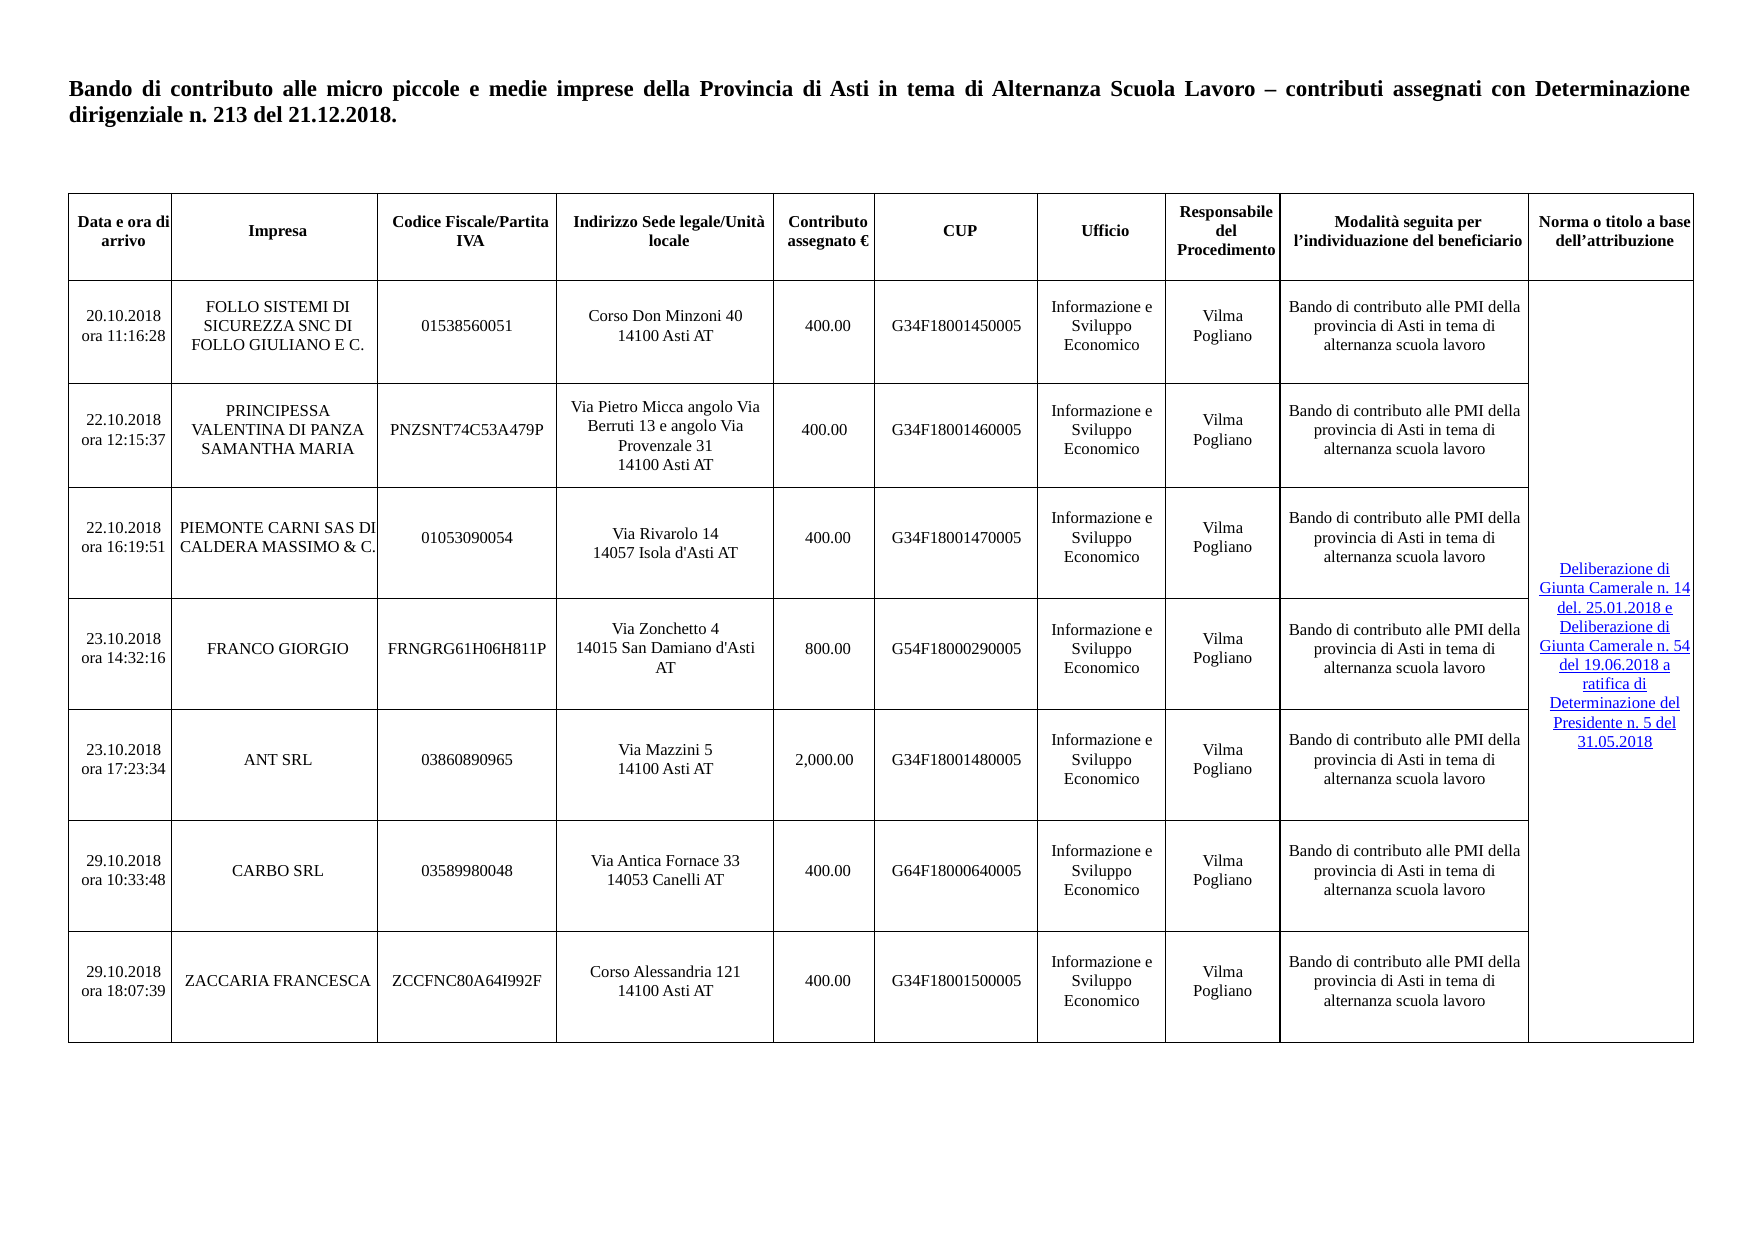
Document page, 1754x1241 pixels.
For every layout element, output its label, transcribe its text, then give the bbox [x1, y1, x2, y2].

table_cell ANT SRL [172, 710, 377, 820]
table_cell ZACCARIA FRANCESCA [172, 932, 377, 1042]
table_cell Via Mazzini 5 14100 Asti AT [557, 710, 773, 820]
table_cell 23.10.2018 ora 17:23:34 [69, 710, 171, 820]
table_header Codice Fiscale/Partita IVA [378, 194, 556, 279]
table_cell Corso Alessandria 121 14100 Asti AT [557, 932, 773, 1042]
table_cell Vilma Pogliano [1166, 710, 1279, 820]
table_cell Informazione e Sviluppo Economico [1038, 821, 1165, 931]
table_cell Vilma Pogliano [1166, 488, 1279, 598]
table_header Responsabile del Procedimento [1166, 194, 1279, 279]
table_cell 01538560051 [378, 281, 556, 383]
table_cell Bando di contributo alle PMI della provincia di Asti in tema di alternanza scuola lavoro [1281, 281, 1528, 383]
table_cell Informazione e Sviluppo Economico [1038, 932, 1165, 1042]
table_cell Vilma Pogliano [1166, 932, 1279, 1042]
table_cell 03589980048 [378, 821, 556, 931]
table_cell Via Zonchetto 4 14015 San Damiano d'Asti AT [557, 599, 773, 709]
table_cell Bando di contributo alle PMI della provincia di Asti in tema di alternanza scuola lavoro [1281, 821, 1528, 931]
table_cell Bando di contributo alle PMI della provincia di Asti in tema di alternanza scuola lavoro [1281, 384, 1528, 487]
table_cell Bando di contributo alle PMI della provincia di Asti in tema di alternanza scuola lavoro [1281, 932, 1528, 1042]
table_cell G34F18001500005 [875, 932, 1037, 1042]
table_header Norma o titolo a base dell’attribuzione [1529, 194, 1693, 279]
table_cell 400,00 [774, 281, 874, 383]
table_cell G34F18001460005 [875, 384, 1037, 487]
table_cell Vilma Pogliano [1166, 821, 1279, 931]
table_cell 400,00 [774, 488, 874, 598]
table_cell PIEMONTE CARNI SAS DI CALDERA MASSIMO & C. [172, 488, 377, 598]
table_cell FOLLO SISTEMI DI SICUREZZA SNC DI FOLLO GIULIANO E C. [172, 281, 377, 383]
table_cell Via Antica Fornace 33 14053 Canelli AT [557, 821, 773, 931]
table_header Data e ora di arrivo [69, 194, 171, 279]
table_cell Deliberazione di Giunta Camerale n. 14 del. 25.01.2018 e Deliberazione di Giunta Camerale n. 54 del 19.06.2018 a ratifica di Determinazione del Presidente n. 5 del 31.05.2018 [1529, 281, 1693, 1042]
table_cell 22.10.2018 ora 16:19:51 [69, 488, 171, 598]
table_cell Informazione e Sviluppo Economico [1038, 710, 1165, 820]
table_cell Corso Don Minzoni 40 14100 Asti AT [557, 281, 773, 383]
table_cell 23.10.2018 ora 14:32:16 [69, 599, 171, 709]
table_header Indirizzo Sede legale/Unità locale [557, 194, 773, 279]
table_header Contributo assegnato € [774, 194, 874, 279]
table_cell Vilma Pogliano [1166, 384, 1279, 487]
table_cell 29.10.2018 ora 10:33:48 [69, 821, 171, 931]
table_cell G54F18000290005 [875, 599, 1037, 709]
table_cell Vilma Pogliano [1166, 281, 1279, 383]
table_header Ufficio [1038, 194, 1165, 279]
table_cell 400,00 [774, 384, 874, 487]
table_cell FRNGRG61H06H811P [378, 599, 556, 709]
table_cell G34F18001470005 [875, 488, 1037, 598]
table_header Modalità seguita per l’individuazione del beneficiario [1281, 194, 1528, 279]
table_cell G34F18001450005 [875, 281, 1037, 383]
table_cell ZCCFNC80A64I992F [378, 932, 556, 1042]
table_cell G34F18001480005 [875, 710, 1037, 820]
table_cell 20.10.2018 ora 11:16:28 [69, 281, 171, 383]
table_cell Informazione e Sviluppo Economico [1038, 488, 1165, 598]
table_cell Vilma Pogliano [1166, 599, 1279, 709]
table_cell 22.10.2018 ora 12:15:37 [69, 384, 171, 487]
table_header CUP [875, 194, 1037, 279]
table_cell Via Rivarolo 14 14057 Isola d'Asti AT [557, 488, 773, 598]
table_cell G64F18000640005 [875, 821, 1037, 931]
table_header Impresa [172, 194, 377, 279]
table_cell Informazione e Sviluppo Economico [1038, 384, 1165, 487]
table_cell PNZSNT74C53A479P [378, 384, 556, 487]
table_cell 400,00 [774, 821, 874, 931]
table_cell Informazione e Sviluppo Economico [1038, 599, 1165, 709]
table_cell 01053090054 [378, 488, 556, 598]
table_cell CARBO SRL [172, 821, 377, 931]
table_cell Informazione e Sviluppo Economico [1038, 281, 1165, 383]
table_cell Via Pietro Micca angolo Via Berruti 13 e angolo Via Provenzale 31 14100 Asti AT [557, 384, 773, 487]
table_cell PRINCIPESSA VALENTINA DI PANZA SAMANTHA MARIA [172, 384, 377, 487]
table_cell 2.000,00 [774, 710, 874, 820]
table_cell Bando di contributo alle PMI della provincia di Asti in tema di alternanza scuola lavoro [1281, 599, 1528, 709]
table_cell Bando di contributo alle PMI della provincia di Asti in tema di alternanza scuola lavoro [1281, 488, 1528, 598]
table_cell 800,00 [774, 599, 874, 709]
table_cell Bando di contributo alle PMI della provincia di Asti in tema di alternanza scuola lavoro [1281, 710, 1528, 820]
table_cell FRANCO GIORGIO [172, 599, 377, 709]
table_cell 03860890965 [378, 710, 556, 820]
table_cell 29.10.2018 ora 18:07:39 [69, 932, 171, 1042]
table_cell 400,00 [774, 932, 874, 1042]
